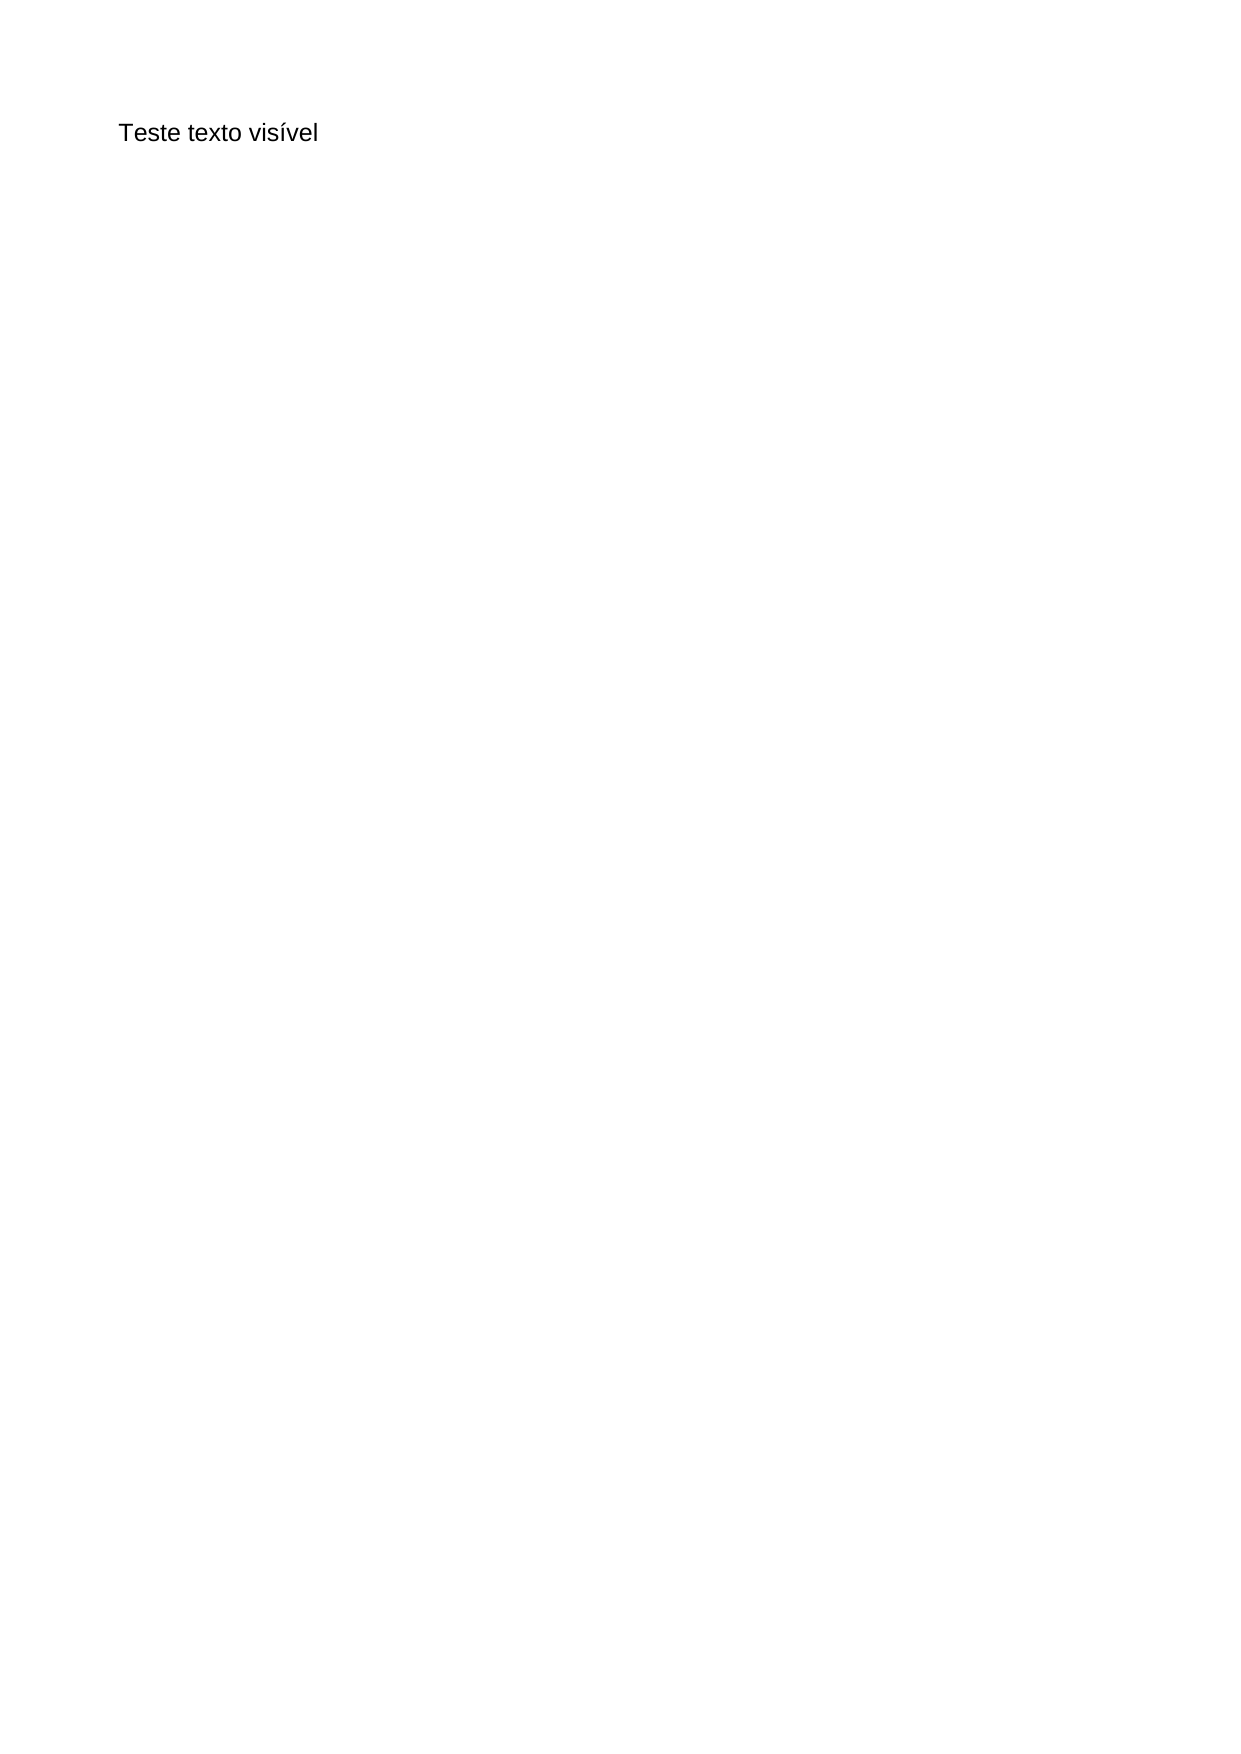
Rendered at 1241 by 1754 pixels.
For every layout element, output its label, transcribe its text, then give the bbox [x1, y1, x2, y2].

text Teste texto visível [118, 118, 1122, 147]
